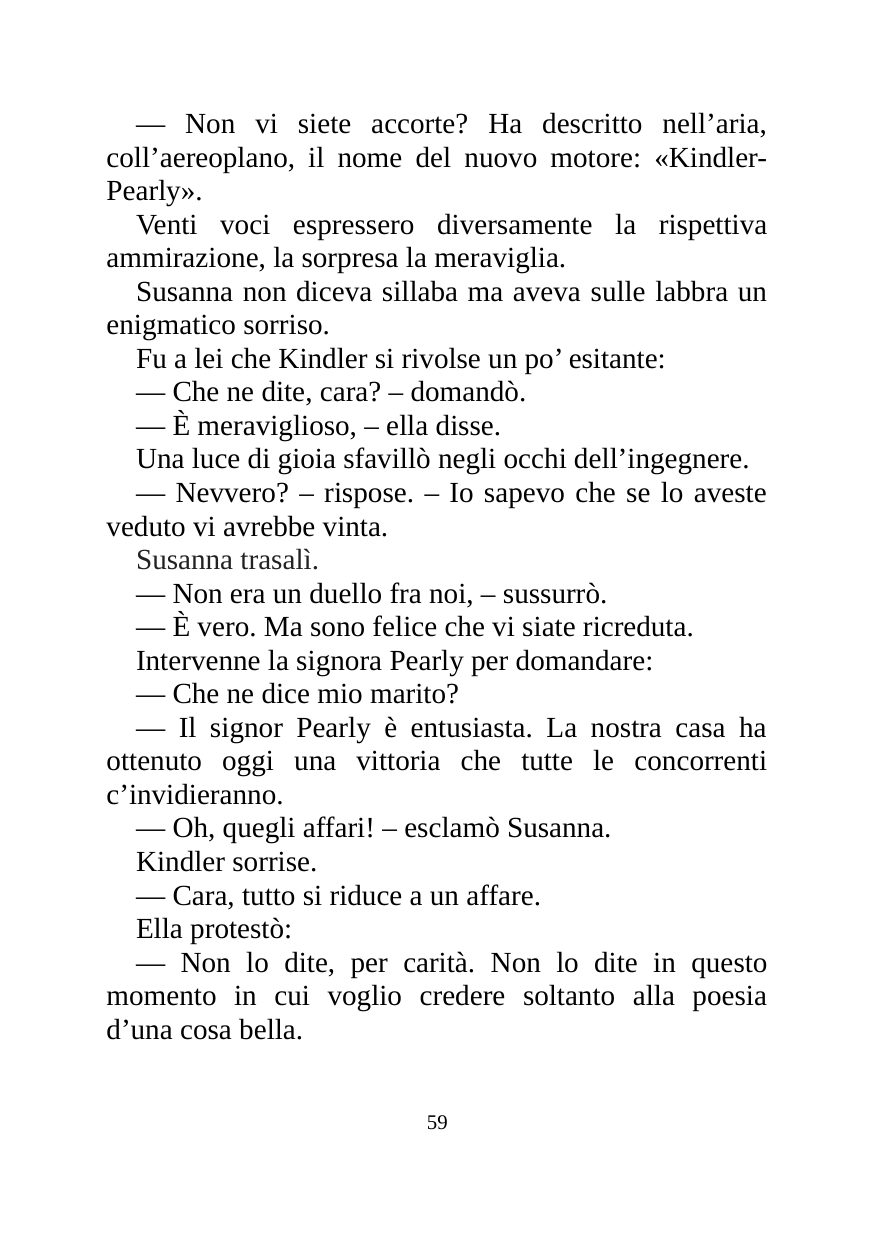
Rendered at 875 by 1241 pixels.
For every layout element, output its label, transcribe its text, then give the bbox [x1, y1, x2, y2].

text — Oh, quegli affari! – esclamò Susanna. [106, 811, 768, 844]
text — Il signor Pearly è entusiasta. La nostra casa ha ottenuto oggi una vittoria che tutte le concorrenti c’invidieranno. [106, 710, 768, 811]
text Intervenne la signora Pearly per domandare: [106, 643, 768, 676]
text — Che ne dite, cara? – domandò. [106, 374, 768, 408]
text — Non lo dite, per carità. Non lo dite in questo momento in cui voglio credere soltanto alla poesia d’una cosa bella. [106, 945, 768, 1045]
text — È vero. Ma sono felice che vi siate ricreduta. [106, 609, 768, 643]
text Ella protestò: [106, 911, 768, 945]
text Susanna non diceva sillaba ma aveva sulle labbra un enigmatico sorriso. [106, 274, 768, 341]
text Fu a lei che Kindler si rivolse un po’ esitante: [106, 341, 768, 374]
text — Cara, tutto si riduce a un affare. [106, 878, 768, 911]
text — Nevvero? – rispose. – Io sapevo che se lo aveste veduto vi avrebbe vinta. [106, 475, 768, 542]
text Venti voci espressero diversamente la rispettiva ammirazione, la sorpresa la meraviglia. [106, 207, 768, 274]
text Kindler sorrise. [106, 844, 768, 878]
text — Non vi siete accorte? Ha descritto nell’aria, coll’aereoplano, il nome del nuovo motore: «Kindler-Pearly». [106, 106, 768, 207]
text Una luce di gioia sfavillò negli occhi dell’ingegnere. [106, 442, 768, 475]
text — Non era un duello fra noi, – sussurrò. [106, 576, 768, 609]
text — È meraviglioso, – ella disse. [106, 408, 768, 442]
text — Che ne dice mio marito? [106, 676, 768, 710]
text Susanna trasalì. [106, 542, 768, 576]
